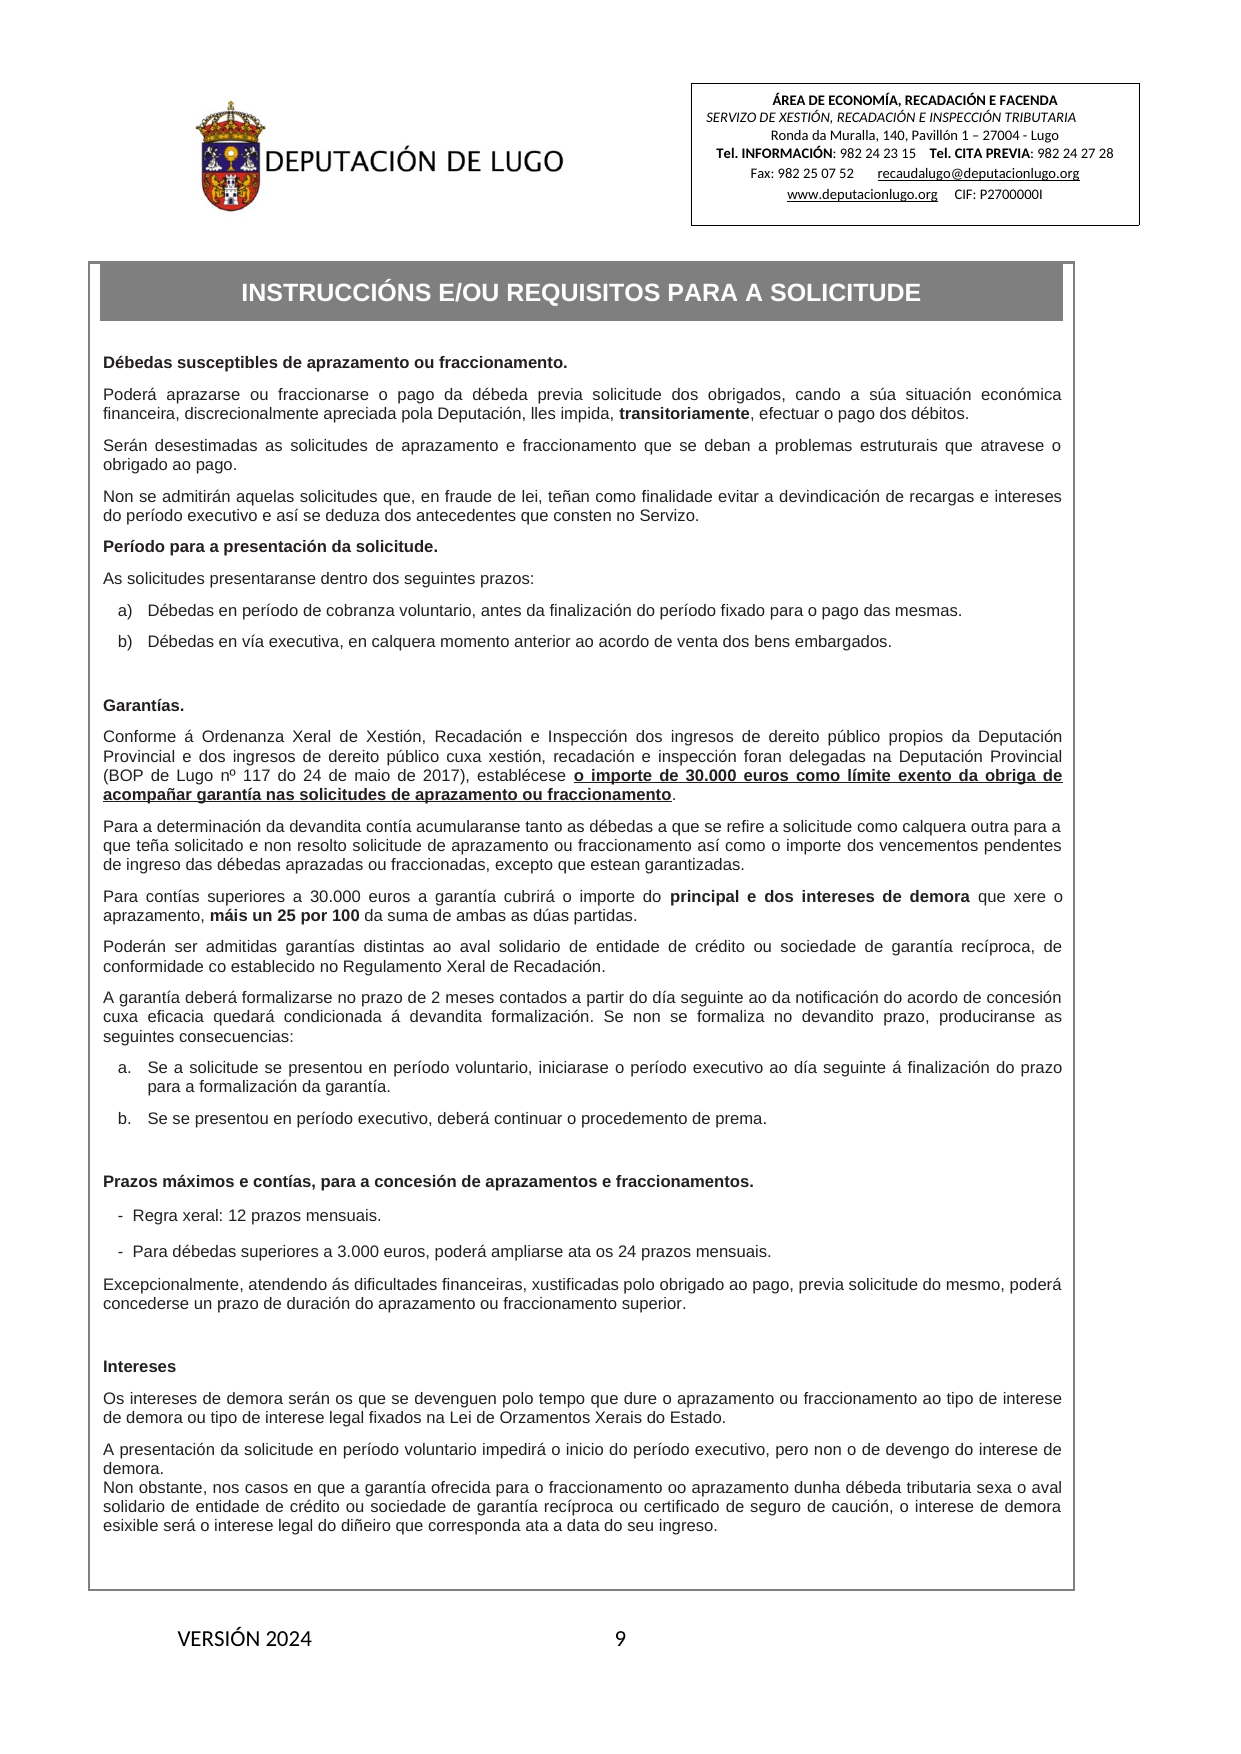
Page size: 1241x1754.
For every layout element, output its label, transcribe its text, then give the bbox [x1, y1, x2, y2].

table_header Débedas susceptibles de aprazamento ou fraccionamento. Poderá aprazarse ou fraccionarse o pago da débeda previa solicitude dos obrigados, cando a súa situación económica financeira, discrecionalmente apreciada pola Deputación, lles impida, transitoriamente, efectuar o pago dos débitos. Serán desestimadas as solicitudes de aprazamento e fraccionamento que se deban a problemas estruturais que atravese o obrigado ao pago. Non se admitirán aquelas solicitudes que, en fraude de lei, teñan como finalidade evitar a devindicación de recargas e intereses do período executivo e así se deduza dos antecedentes que consten no Servizo. Período para a presentación da solicitude. As solicitudes presentaranse dentro dos seguintes prazos: Débedas en período de cobranza voluntario, antes da finalización do período fixado para o pago das mesmas. Débedas en vía executiva, en calquera momento anterior ao acordo de venta dos bens embargados. Garantías. Conforme á Ordenanza Xeral de Xestión, Recadación e Inspección dos ingresos de dereito público propios da Deputación Provincial e dos ingresos de dereito público cuxa xestión, recadación e inspección foran delegadas na Deputación Provincial (BOP de Lugo nº 117 do 24 de maio de 2017), establécese o importe de 30.000 euros como límite exento da obriga de acompañar garantía nas solicitudes de aprazamento ou fraccionamento. Para a determinación da devandita contía acumularanse tanto as débedas a que se refire a solicitude como calquera outra para a que teña solicitado e non resolto solicitude de aprazamento ou fraccionamento así como o importe dos vencementos pendentes de ingreso das débedas aprazadas ou fraccionadas, excepto que estean garantizadas. Para contías superiores a 30.000 euros a garantía cubrirá o importe do principal e dos intereses de demora que xere o aprazamento, máis un 25 por 100 da suma de ambas as dúas partidas. Poderán ser admitidas garantías distintas ao aval solidario de entidade de crédito ou sociedade de garantía recíproca, de conformidade co establecido no Regulamento Xeral de Recadación. A garantía deberá formalizarse no prazo de 2 meses contados a partir do día seguinte ao da notificación do acordo de concesión cuxa eficacia quedará condicionada á devandita formalización. Se non se formaliza no devandito prazo, produciranse as seguintes consecuencias: Se a solicitude se presentou en período voluntario, iniciarase o período executivo ao día seguinte á finalización do prazo para a formalización da garantía. Se se presentou en período executivo, deberá continuar o procedemento de prema. Prazos máximos e contías, para a concesión de aprazamentos e fraccionamentos. Regra xeral: 12 prazos mensuais. Para débedas superiores a 3.000 euros, poderá ampliarse ata os 24 prazos mensuais. Excepcionalmente, atendendo ás dificultades financeiras, xustificadas polo obrigado ao pago, previa solicitude do mesmo, poderá concederse un prazo de duración do aprazamento ou fraccionamento superior. Intereses Os intereses de demora serán os que se devenguen polo tempo que dure o aprazamento ou fraccionamento ao tipo de interese de demora ou tipo de interese legal fixados na Lei de Orzamentos Xerais do Estado. A presentación da solicitude en período voluntario impedirá o inicio do período executivo, pero non o de devengo do interese de demora. Non obstante, nos casos en que a garantía ofrecida para o fraccionamento oo aprazamento dunha débeda tributaria sexa o aval solidario de entidade de crédito ou sociedade de garantía recíproca ou certificado de seguro de caución, o interese de demora esixible será o interese legal do diñeiro que corresponda ata a data do seu ingreso. [90, 264, 1073, 1589]
picture [192, 98, 572, 218]
table_header INSTRUCCIÓNS E/OU REQUISITOS PARA A SOLICITUDE [102, 266, 1061, 319]
